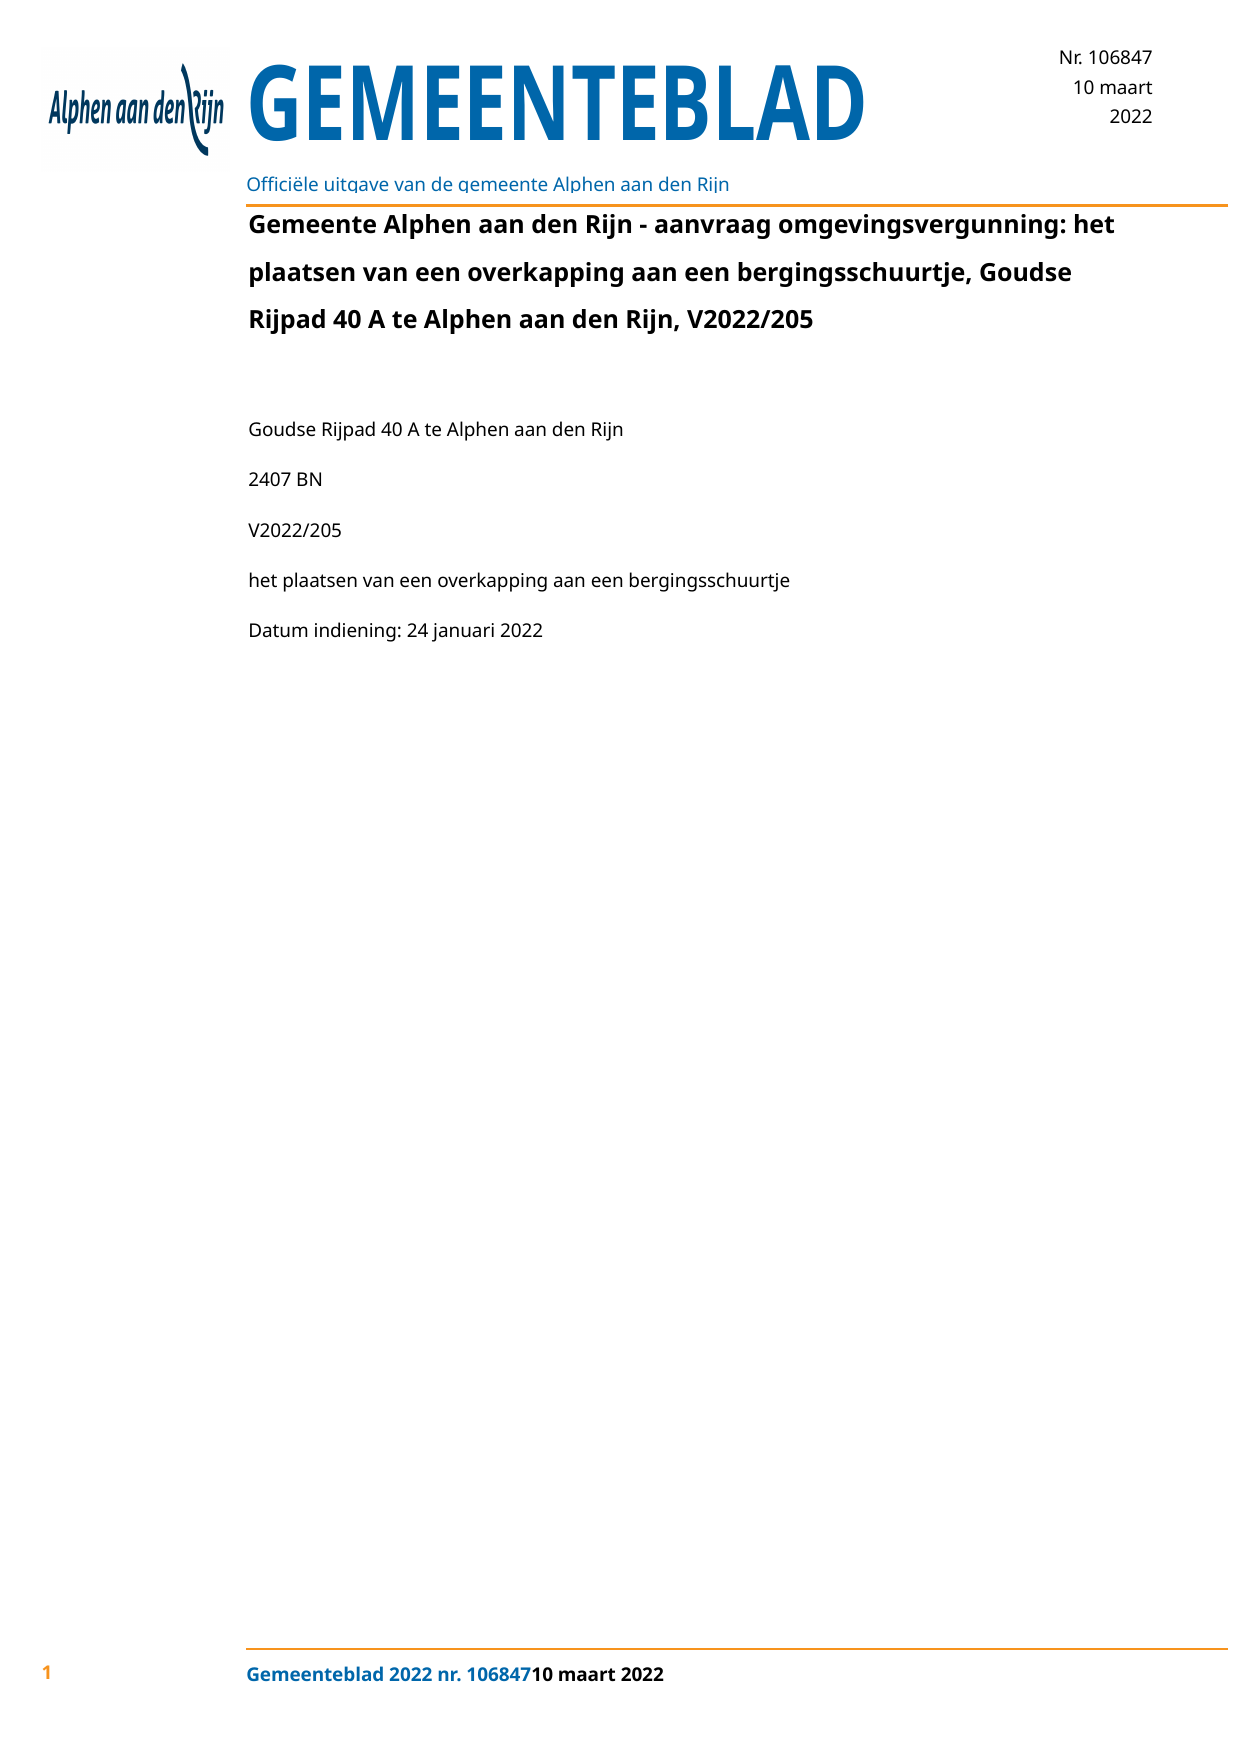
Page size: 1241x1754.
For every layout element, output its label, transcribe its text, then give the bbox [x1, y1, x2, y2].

text het plaatsen van een overkapping aan een bergingsschuurtje [248, 567, 1152, 593]
text 2407 BN [248, 466, 1152, 492]
picture [41, 47, 231, 172]
text Goudse Rijpad 40 A te Alphen aan den Rijn [248, 416, 1152, 442]
text Datum indiening: 24 januari 2022 [248, 618, 1152, 643]
text Gemeente Alphen aan den Rijn - aanvraag omgevingsvergunning: het plaatsen van een overkapping aan een bergingsschuurtje, Goudse Rijpad 40 A te Alphen aan den Rijn, V2022/205 [248, 207, 1152, 336]
text V2022/205 [248, 517, 1152, 542]
